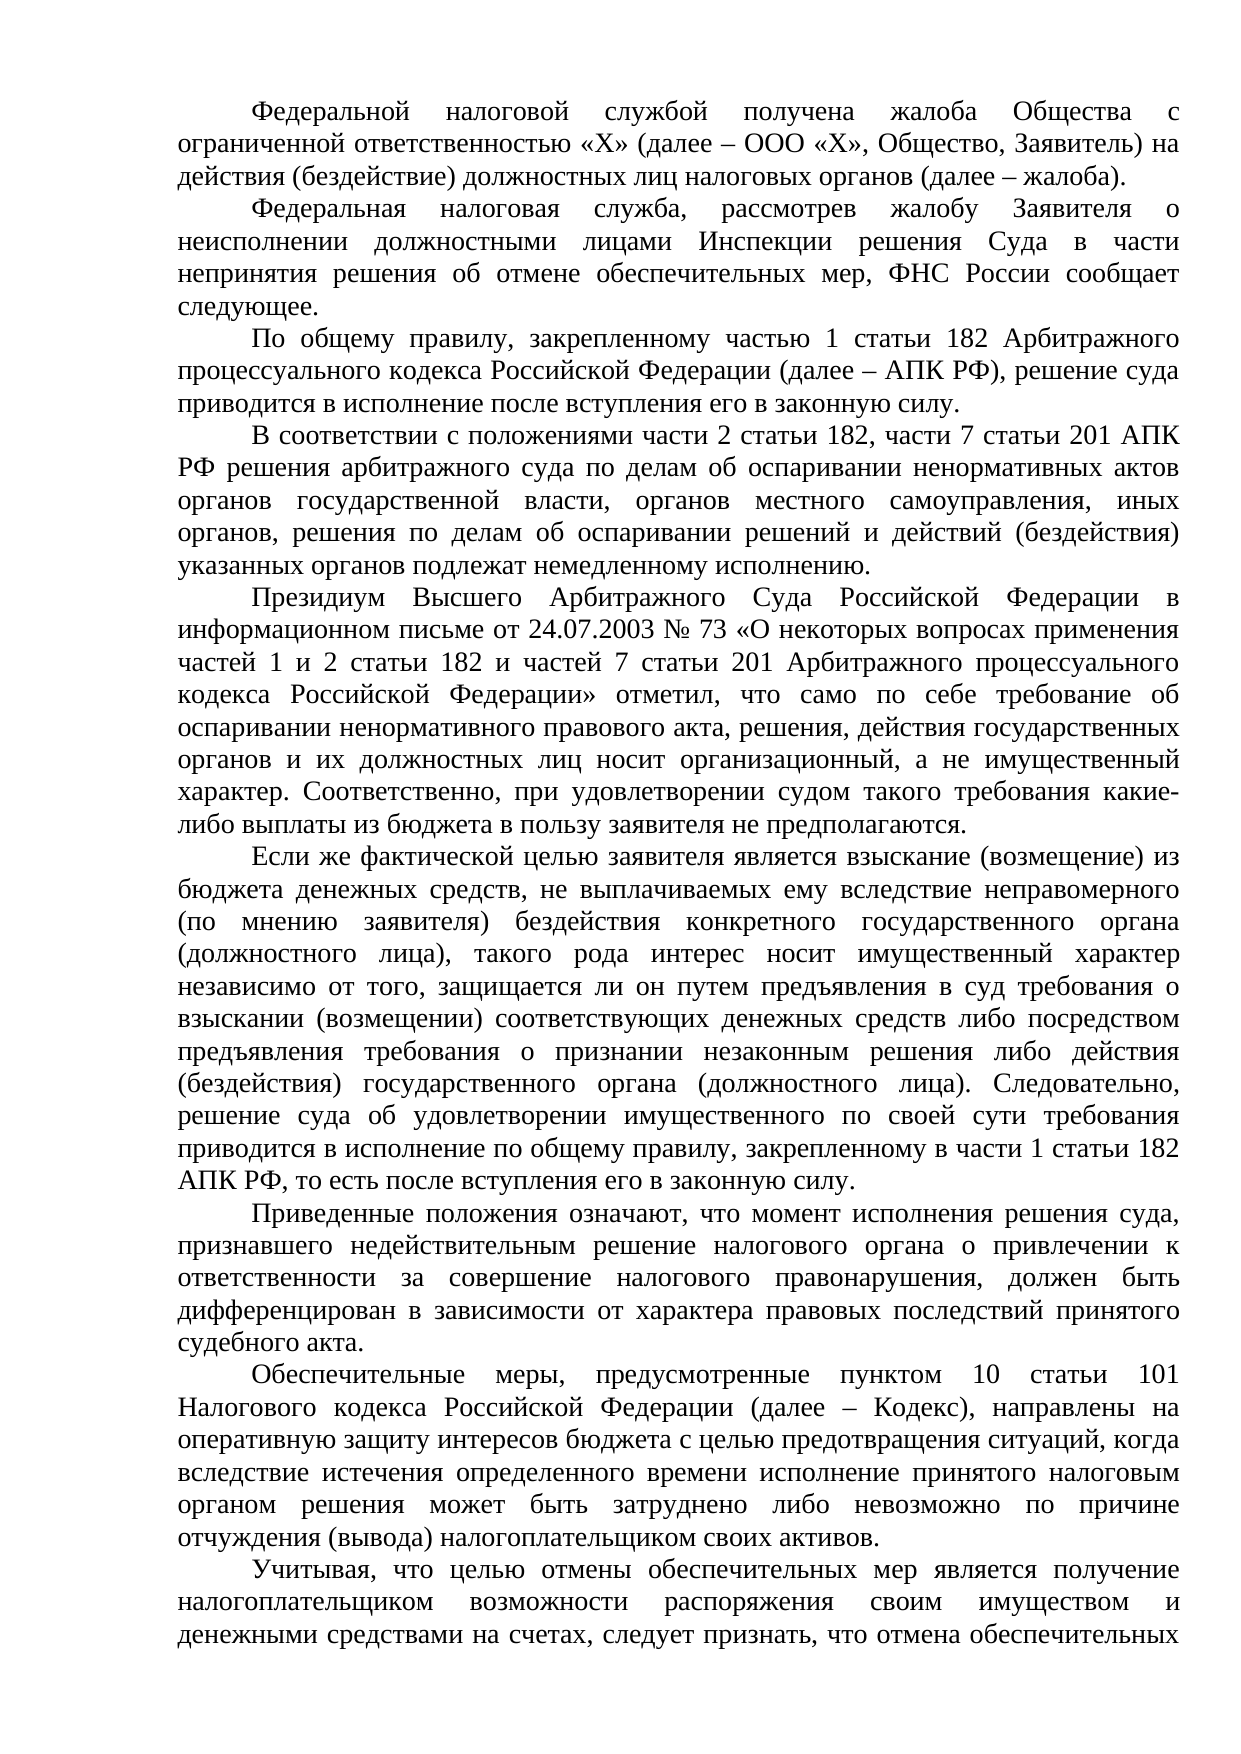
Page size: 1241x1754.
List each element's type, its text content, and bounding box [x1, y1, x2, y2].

text В соответствии с положениями части 2 статьи 182, части 7 статьи 201 АПК РФ решения арбитражного суда по делам об оспаривании ненормативных актов органов государственной власти, органов местного самоуправления, иных органов, решения по делам об оспаривании решений и действий (бездействия) указанных органов подлежат немедленному исполнению. [177, 418, 1181, 580]
text Федеральная налоговая служба, рассмотрев жалобу Заявителя о неисполнении должностными лицами Инспекции решения Суда в части непринятия решения об отмене обеспечительных мер, ФНС России сообщает следующее. [177, 191, 1181, 321]
text Обеспечительные меры, предусмотренные пунктом 10 статьи 101 Налогового кодекса Российской Федерации (далее – Кодекс), направлены на оперативную защиту интересов бюджета с целью предотвращения ситуаций, когда вследствие истечения определенного времени исполнение принятого налоговым органом решения может быть затруднено либо невозможно по причине отчуждения (вывода) налогоплательщиком своих активов. [177, 1358, 1181, 1552]
text Если же фактической целью заявителя является взыскание (возмещение) из бюджета денежных средств, не выплачиваемых ему вследствие неправомерного (по мнению заявителя) бездействия конкретного государственного органа (должностного лица), такого рода интерес носит имущественный характер независимо от того, защищается ли он путем предъявления в суд требования о взыскании (возмещении) соответствующих денежных средств либо посредством предъявления требования о признании незаконным решения либо действия (бездействия) государственного органа (должностного лица). Следовательно, решение суда об удовлетворении имущественного по своей сути требования приводится в исполнение по общему правилу, закрепленному в части 1 статьи 182 АПК РФ, то есть после вступления его в законную силу. [177, 839, 1181, 1196]
text По общему правилу, закрепленному частью 1 статьи 182 Арбитражного процессуального кодекса Российской Федерации (далее – АПК РФ), решение суда приводится в исполнение после вступления его в законную силу. [177, 321, 1181, 418]
text Приведенные положения означают, что момент исполнения решения суда, признавшего недействительным решение налогового органа о привлечении к ответственности за совершение налогового правонарушения, должен быть дифференцирован в зависимости от характера правовых последствий принятого судебного акта. [177, 1196, 1181, 1358]
text Президиум Высшего Арбитражного Суда Российской Федерации в информационном письме от 24.07.2003 № 73 «О некоторых вопросах применения частей 1 и 2 статьи 182 и частей 7 статьи 201 Арбитражного процессуального кодекса Российской Федерации» отметил, что само по себе требование об оспаривании ненормативного правового акта, решения, действия государственных органов и их должностных лиц носит организационный, а не имущественный характер. Соответственно, при удовлетворении судом такого требования какие-либо выплаты из бюджета в пользу заявителя не предполагаются. [177, 580, 1181, 839]
text Учитывая, что целью отмены обеспечительных мер является получение налогоплательщиком возможности распоряжения своим имуществом и денежными средствами на счетах, следует признать, что отмена обеспечительных [177, 1552, 1181, 1649]
text Федеральной налоговой службой получена жалоба Общества с ограниченной ответственностью «Х» (далее – ООО «Х», Общество, Заявитель) на действия (бездействие) должностных лиц налоговых органов (далее – жалоба). [177, 94, 1181, 191]
